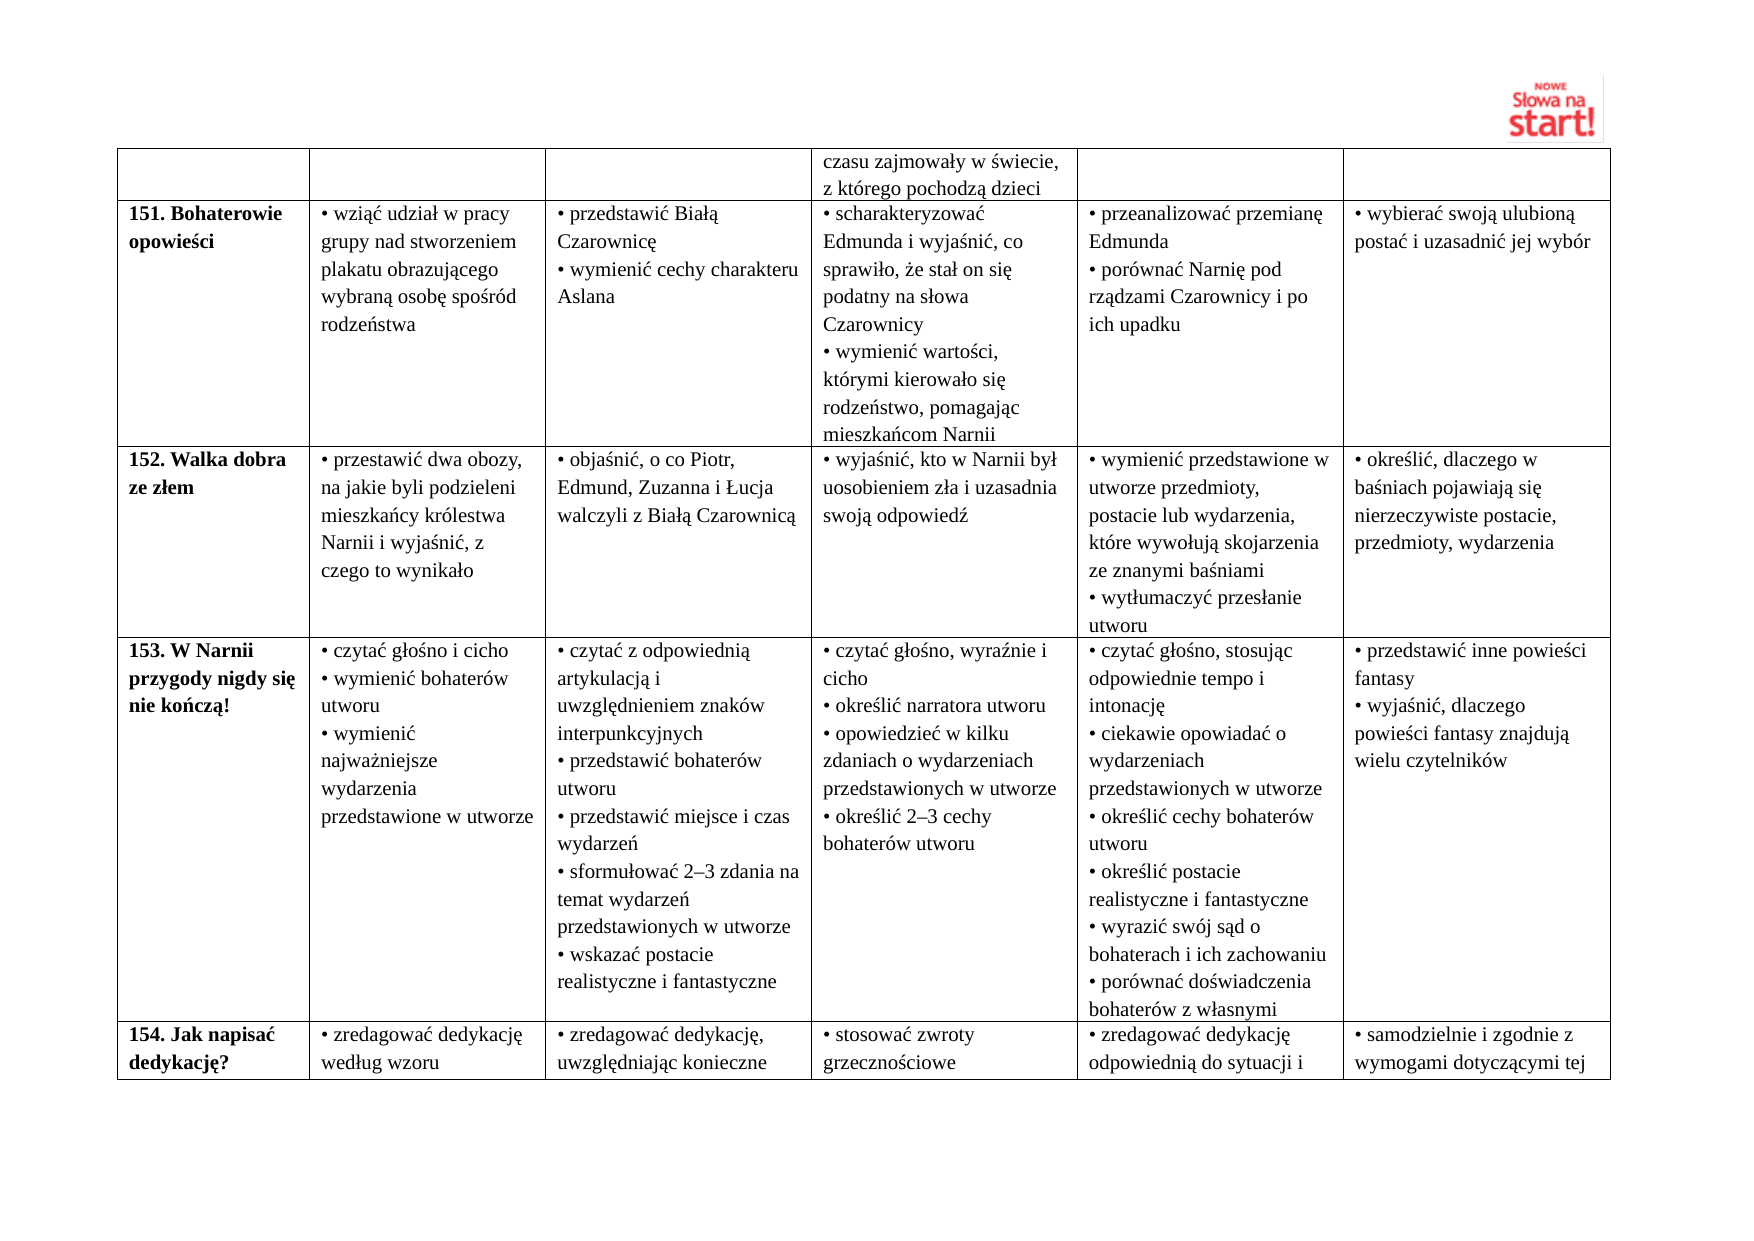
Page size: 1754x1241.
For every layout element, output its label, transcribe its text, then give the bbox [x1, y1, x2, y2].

table_cell [546, 149, 811, 200]
table_cell • przeanalizować przemianę Edmunda • porównać Narnię pod rządzami Czarownicy i po ich upadku [1078, 201, 1343, 446]
table_cell • stosować zwroty grzecznościowe [812, 1022, 1077, 1078]
table_cell • przedstawić inne powieści fantasy • wyjaśnić, dlaczego powieści fantasy znajdują wielu czytelników [1344, 638, 1610, 1021]
table_cell • zredagować dedykację, uwzględniając konieczne [546, 1022, 811, 1078]
table_cell • scharakteryzować Edmunda i wyjaśnić, co sprawiło, że stał on się podatny na słowa Czarownicy • wymienić wartości, którymi kierowało się rodzeństwo, pomagając mieszkańcom Narnii [812, 201, 1077, 446]
table_cell • czytać głośno, wyraźnie i cicho • określić narratora utworu • opowiedzieć w kilku zdaniach o wydarzeniach przedstawionych w utworze • określić 2–3 cechy bohaterów utworu [812, 638, 1077, 1021]
table_cell • wziąć udział w pracy grupy nad stworzeniem plakatu obrazującego wybraną osobę spośród rodzeństwa [310, 201, 545, 446]
table_cell 152. Walka dobra ze złem [118, 447, 309, 637]
table_cell • określić, dlaczego w baśniach pojawiają się nierzeczywiste postacie, przedmioty, wydarzenia [1344, 447, 1610, 637]
table_cell [310, 149, 545, 200]
table_cell • wyjaśnić, kto w Narnii był uosobieniem zła i uzasadnia swoją odpowiedź [812, 447, 1077, 637]
table_cell • przedstawić Białą Czarownicę • wymienić cechy charakteru Aslana [546, 201, 811, 446]
table_cell [1078, 149, 1343, 200]
table_cell 154. Jak napisać dedykację? [118, 1022, 309, 1078]
table_cell • czytać z odpowiednią artykulacją i uwzględnieniem znaków interpunkcyjnych • przedstawić bohaterów utworu • przedstawić miejsce i czas wydarzeń • sformułować 2–3 zdania na temat wydarzeń przedstawionych w utworze • wskazać postacie realistyczne i fantastyczne [546, 638, 811, 1021]
table_cell • wymienić przedstawione w utworze przedmioty, postacie lub wydarzenia, które wywołują skojarzenia ze znanymi baśniami • wytłumaczyć przesłanie utworu [1078, 447, 1343, 637]
table_cell 153. W Narnii przygody nigdy się nie kończą! [118, 638, 309, 1021]
picture [1506, 75, 1605, 144]
table_cell [1344, 149, 1610, 200]
table_cell • zredagować dedykację odpowiednią do sytuacji i [1078, 1022, 1343, 1078]
table_cell • samodzielnie i zgodnie z wymogami dotyczącymi tej [1344, 1022, 1610, 1078]
table_cell • objaśnić, o co Piotr, Edmund, Zuzanna i Łucja walczyli z Białą Czarownicą [546, 447, 811, 637]
table_cell [118, 149, 309, 200]
table_cell • przestawić dwa obozy, na jakie byli podzieleni mieszkańcy królestwa Narnii i wyjaśnić, z czego to wynikało [310, 447, 545, 637]
table_cell • czytać głośno i cicho • wymienić bohaterów utworu • wymienić najważniejsze wydarzenia przedstawione w utworze [310, 638, 545, 1021]
table_cell czasu zajmowały w świecie, z którego pochodzą dzieci [812, 149, 1077, 200]
table_cell 151. Bohaterowie opowieści [118, 201, 309, 446]
table_cell • zredagować dedykację według wzoru [310, 1022, 545, 1078]
table_cell • czytać głośno, stosując odpowiednie tempo i intonację • ciekawie opowiadać o wydarzeniach przedstawionych w utworze • określić cechy bohaterów utworu • określić postacie realistyczne i fantastyczne • wyrazić swój sąd o bohaterach i ich zachowaniu • porównać doświadczenia bohaterów z własnymi [1078, 638, 1343, 1021]
table_cell • wybierać swoją ulubioną postać i uzasadnić jej wybór [1344, 201, 1610, 446]
